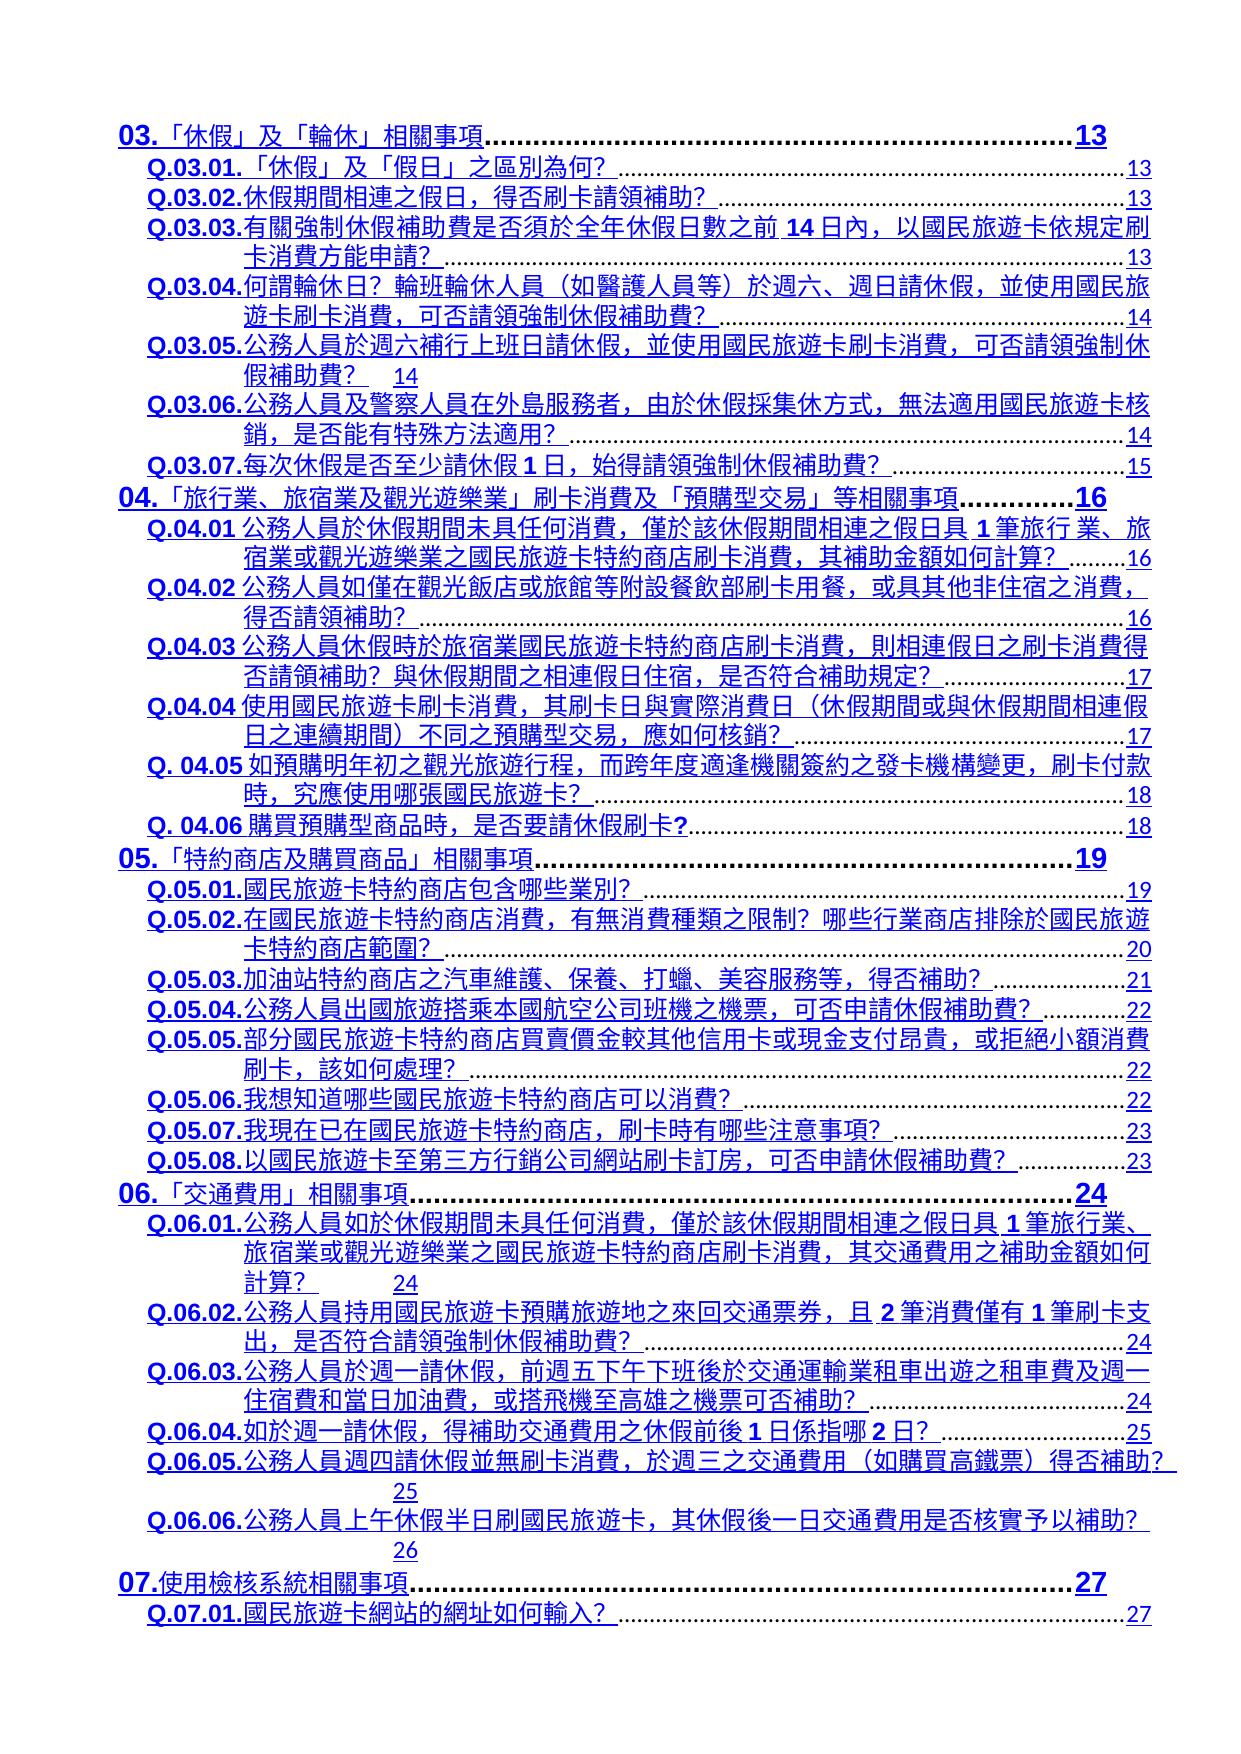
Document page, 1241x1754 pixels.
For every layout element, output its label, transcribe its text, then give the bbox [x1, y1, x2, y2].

text Q.05.08.以國民旅遊卡至第三方行銷公司網站刷卡訂房，可否申請休假補助費？ 23 [147, 1145, 1152, 1176]
text 07.使用檢核系統相關事項 27 [118, 1565, 1122, 1599]
text Q. 04.05如預購明年初之觀光旅遊行程，而跨年度適逢機關簽約之發卡機構變更，刷卡付款時，究應使用哪張國民旅遊卡？ 18 [147, 777, 1152, 810]
text Q.05.02.在國民旅遊卡特約商店消費，有無消費種類之限制？哪些行業商店排除於國民旅遊卡特約商店範圍？ 20 [147, 905, 1152, 964]
text 03.「休假」及「輪休」相關事項 13 [118, 118, 1122, 152]
text Q.06.06.公務人員上午休假半日刷國民旅遊卡，其休假後一日交通費用是否核實予以補助？ 26 [147, 1506, 1152, 1565]
text Q.06.03.公務人員於週一請休假，前週五下午下班後於交通運輸業租車出遊之租車費及週一住宿費和當日加油費，或搭飛機至高雄之機票可否補助？ 24 [147, 1357, 1152, 1416]
text Q.03.05.公務人員於週六補行上班日請休假，並使用國民旅遊卡刷卡消費，可否請領強制休假補助費？ 14 [147, 331, 1152, 391]
text Q. 04.05如預購明年初之觀光旅遊行程，而跨年度適逢機關簽約之發卡機構變更，刷卡付款時，究應使用哪張國民旅遊卡？ 18 [147, 751, 1152, 776]
text Q.06.01.公務人員如於休假期間未具任何消費，僅於該休假期間相連之假日具1筆旅行業、旅宿業或觀光遊樂業之國民旅遊卡特約商店刷卡消費，其交通費用之補助金額如何計算？ 24 [147, 1209, 1152, 1297]
text 05.「特約商店及購買商品」相關事項 19 [118, 841, 1122, 874]
text Q. 04.06購買預購型商品時，是否要請休假刷卡? 18 [147, 810, 1152, 841]
text Q.04.03公務人員休假時於旅宿業國民旅遊卡特約商店刷卡消費，則相連假日之刷卡消費得否請領補助？與休假期間之相連假日住宿，是否符合補助規定？ 17 [147, 632, 1152, 692]
text 04.「旅行業、旅宿業及觀光遊樂業」刷卡消費及「預購型交易」等相關事項 16 [118, 480, 1122, 514]
text Q.05.06.我想知道哪些國民旅遊卡特約商店可以消費？ 22 [147, 1084, 1152, 1115]
text Q.03.03.有關強制休假補助費是否須於全年休假日數之前14日內，以國民旅遊卡依規定刷卡消費方能申請？ 13 [147, 213, 1152, 272]
text Q.03.02.休假期間相連之假日，得否刷卡請領補助？ 13 [147, 182, 1152, 213]
text Q.04.01公務人員於休假期間未具任何消費，僅於該休假期間相連之假日具1筆旅行HYPERLINK "#_Toc475973168"業、旅宿業或觀光遊樂業之國民旅遊卡特約商店刷卡消費，其補助金額如何計算？ 16 [147, 514, 1152, 573]
text Q.06.05.公務人員週四請休假並無刷卡消費，於週三之交通費用（如購買高鐵票）得否補助？ 25 [147, 1447, 1152, 1471]
text Q.06.05.公務人員週四請休假並無刷卡消費，於週三之交通費用（如購買高鐵票）得否補助？ 25 [147, 1472, 1152, 1506]
text Q.03.01.「休假」及「假日」之區別為何？ 13 [147, 152, 1152, 182]
text Q.03.07.每次休假是否至少請休假1日，始得請領強制休假補助費？ 15 [147, 450, 1152, 480]
text Q.03.04.何謂輪休日？輪班輪休人員（如醫護人員等）於週六、週日請休假，並使用國民旅遊卡刷卡消費，可否請領強制休假補助費？ 14 [147, 272, 1152, 331]
text Q.06.04.如於週一請休假，得補助交通費用之休假前後1日係指哪2日？ 25 [147, 1416, 1152, 1447]
text Q.05.03.加油站特約商店之汽車維護、保養、打蠟、美容服務等，得否補助？ 21 [147, 964, 1152, 994]
text Q.05.04.公務人員出國旅遊搭乘本國航空公司班機之機票，可否申請休假補助費？ 22 [147, 994, 1152, 1025]
text 06.「交通費用」相關事項 24 [118, 1176, 1122, 1209]
text Q.04.02公務人員如僅在觀光飯店或旅館等附設餐飲部刷卡用餐，或具其他非住宿之消費，得否請領補助？ 16 [147, 573, 1152, 632]
text Q.05.07.我現在已在國民旅遊卡特約商店，刷卡時有哪些注意事項？ 23 [147, 1115, 1152, 1145]
text Q.07.01.國民旅遊卡網站的網址如何輸入？ 27 [147, 1599, 1152, 1629]
text Q.06.02.公務人員持用國民旅遊卡預購旅遊地之來回交通票券，且2筆消費僅有1筆刷卡支出，是否符合請領強制休假補助費？ 24 [147, 1297, 1152, 1357]
text Q.05.05.部分國民旅遊卡特約商店買賣價金較其他信用卡或現金支付昂貴，或拒絕小額消費刷卡，該如何處理？ 22 [147, 1025, 1152, 1084]
text Q.04.04使用國民旅遊卡刷卡消費，其刷卡日與實際消費日（休假期間或與休假期間相連假日之連續期間）不同之預購型交易，應如何核銷？ 17 [147, 692, 1152, 751]
text Q.05.01.國民旅遊卡特約商店包含哪些業別？ 19 [147, 874, 1152, 905]
text Q.03.06.公務人員及警察人員在外島服務者，由於休假採集休方式，無法適用國民旅遊卡核銷，是否能有特殊方法適用？ 14 [147, 391, 1152, 450]
